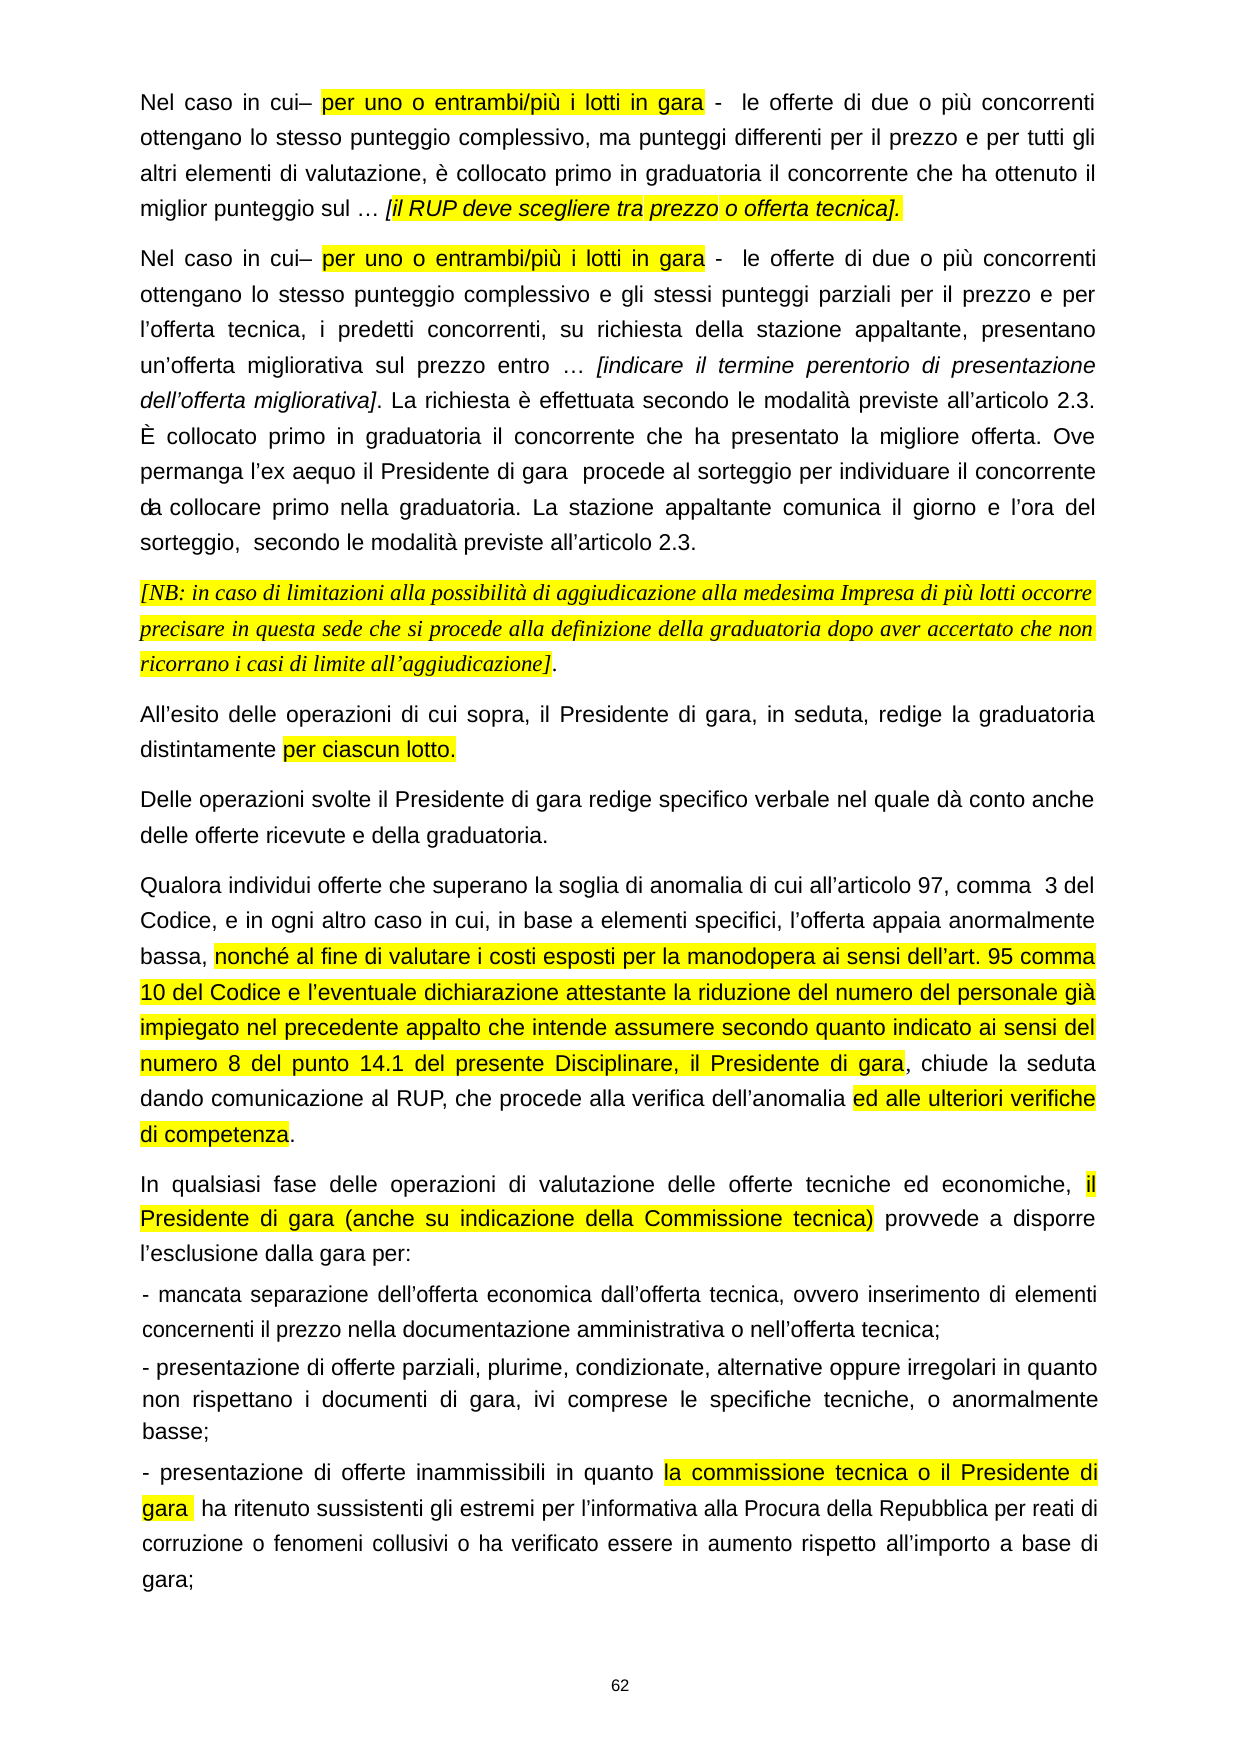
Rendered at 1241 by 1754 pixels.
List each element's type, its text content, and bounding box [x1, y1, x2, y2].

text All’esito delle operazioni di cui sopra, il Presidente di gara, in seduta, redige la graduatoria distintamente per ciascun lotto. [140, 701, 1096, 762]
text [NB: in caso di limitazioni alla possibilità di aggiudicazione alla medesima Impresa di più lotti occorre precisare in questa sede che si procede alla definizione della graduatoria dopo aver accertato che non ricorrano i casi di limite all’aggiudicazione]. [140, 579, 1096, 677]
list - presentazione di offerte inammissibili in quanto la commissione tecnica o il Presidente di gara ha ritenuto sussistenti gli estremi per l’informativa alla Procura della Repubblica per reati di corruzione o fenomeni collusivi o ha verificato essere in aumento rispetto all’importo a base di gara; [142, 1459, 1098, 1592]
text Nel caso in cui– per uno o entrambi/più i lotti in gara - le offerte di due o più concorrenti ottengano lo stesso punteggio complessivo e gli stessi punteggi parziali per il prezzo e per l’offerta tecnica, i predetti concorrenti, su richiesta della stazione appaltante, presentano un’offerta migliorativa sul prezzo entro … [indicare il termine perentorio di presentazione dell’offerta migliorativa]. La richiesta è effettuata secondo le modalità previste all’articolo 2.3. È collocato primo in graduatoria il concorrente che ha presentato la migliore offerta. Ove permanga l’ex aequo il Presidente di gara procede al sorteggio per individuare il concorrente da collocare primo nella graduatoria. La stazione appaltante comunica il giorno e l’ora del sorteggio, secondo le modalità previste all’articolo 2.3. [140, 245, 1096, 556]
text Qualora individui offerte che superano la soglia di anomalia di cui all’articolo 97, comma 3 del Codice, e in ogni altro caso in cui, in base a elementi specifici, l’offerta appaia anormalmente bassa, nonché al fine di valutare i costi esposti per la manodopera ai sensi dell’art. 95 comma 10 del Codice e l’eventuale dichiarazione attestante la riduzione del numero del personale già impiegato nel precedente appalto che intende assumere secondo quanto indicato ai sensi del numero 8 del punto 14.1 del presente Disciplinare, il Presidente di gara, chiude la seduta dando comunicazione al RUP, che procede alla verifica dell’anomalia ed alle ulteriori verifiche di competenza. [140, 872, 1096, 1147]
list - presentazione di offerte parziali, plurime, condizionate, alternative oppure irregolari in quanto non rispettano i documenti di gara, ivi comprese le specifiche tecniche, o anormalmente basse; [142, 1354, 1098, 1444]
text Delle operazioni svolte il Presidente di gara redige specifico verbale nel quale dà conto anche delle offerte ricevute e della graduatoria. [140, 786, 1096, 848]
text Nel caso in cui– per uno o entrambi/più i lotti in gara - le offerte di due o più concorrenti ottengano lo stesso punteggio complessivo, ma punteggi differenti per il prezzo e per tutti gli altri elementi di valutazione, è collocato primo in graduatoria il concorrente che ha ottenuto il miglior punteggio sul … [il RUP deve scegliere tra prezzo o offerta tecnica]. [140, 88, 1096, 221]
list - mancata separazione dell’offerta economica dall’offerta tecnica, ovvero inserimento di elementi concernenti il prezzo nella documentazione amministrativa o nell’offerta tecnica; [142, 1281, 1098, 1343]
text In qualsiasi fase delle operazioni di valutazione delle offerte tecniche ed economiche, il Presidente di gara (anche su indicazione della Commissione tecnica) provvede a disporre l’esclusione dalla gara per: [140, 1171, 1096, 1266]
